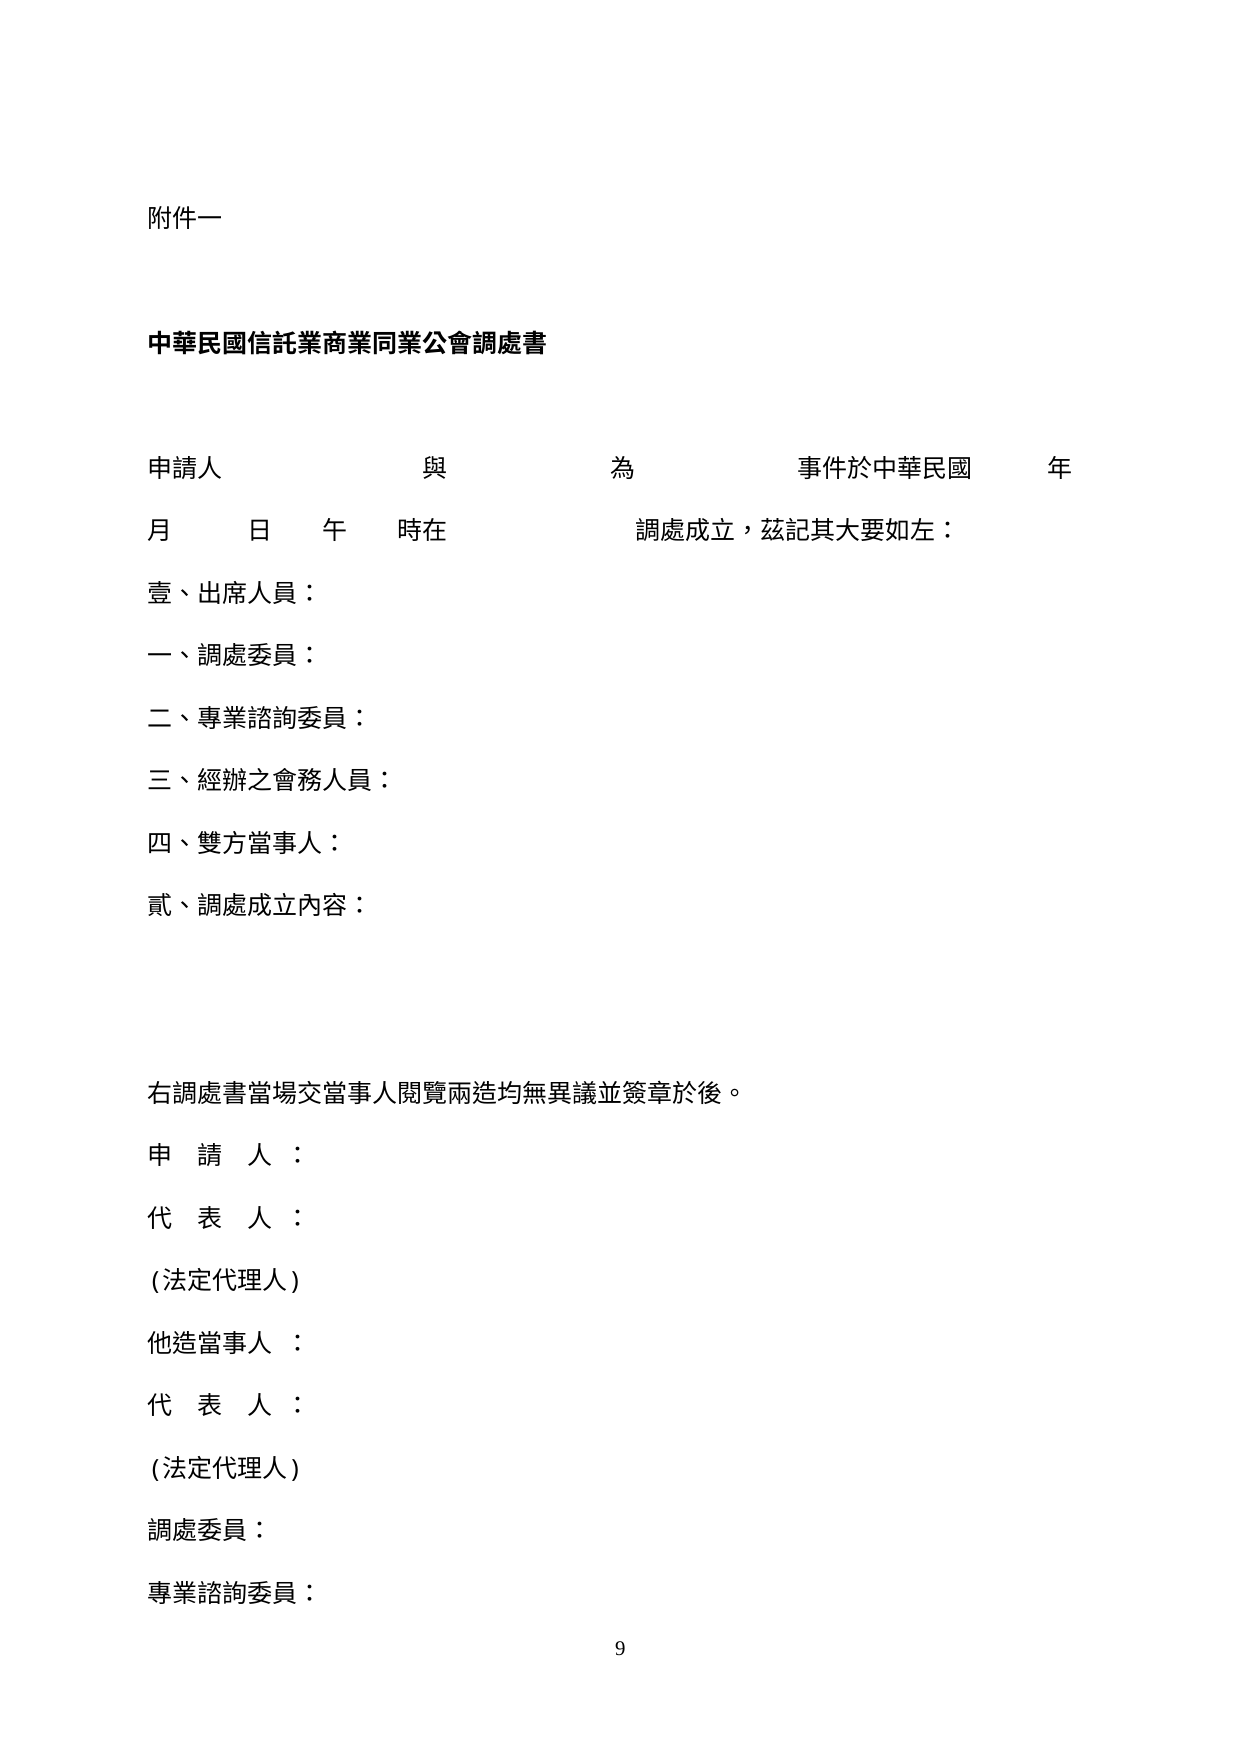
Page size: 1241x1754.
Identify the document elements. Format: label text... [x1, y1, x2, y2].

text (法定代理人) [148, 1425, 1092, 1487]
text 附件一 [148, 175, 1092, 237]
text 調處委員： [148, 1487, 1092, 1550]
text (法定代理人) [148, 1237, 1092, 1300]
text 專業諮詢委員： [148, 1550, 1092, 1612]
text 中華民國信託業商業同業公會調處書 [148, 300, 1092, 362]
text 二、專業諮詢委員： [148, 675, 1092, 737]
text 申 請 人 ： [148, 1112, 1092, 1175]
text 右調處書當場交當事人閱覽兩造均無異議並簽章於後。 [148, 1050, 1092, 1112]
text 代 表 人 ： [148, 1175, 1092, 1237]
text 申請人 與 為 事件於中華民國 年 月 日 午 時在 調處成立，茲記其大要如左： [148, 425, 1092, 550]
text 壹、出席人員： [148, 550, 1092, 612]
text 一、調處委員： [148, 612, 1092, 675]
text 貳、調處成立內容： [148, 862, 1092, 925]
text 三、經辦之會務人員： [148, 737, 1092, 800]
text 他造當事人 ： [148, 1300, 1092, 1362]
text 代 表 人 ： [148, 1362, 1092, 1425]
text 四、雙方當事人： [148, 800, 1092, 862]
